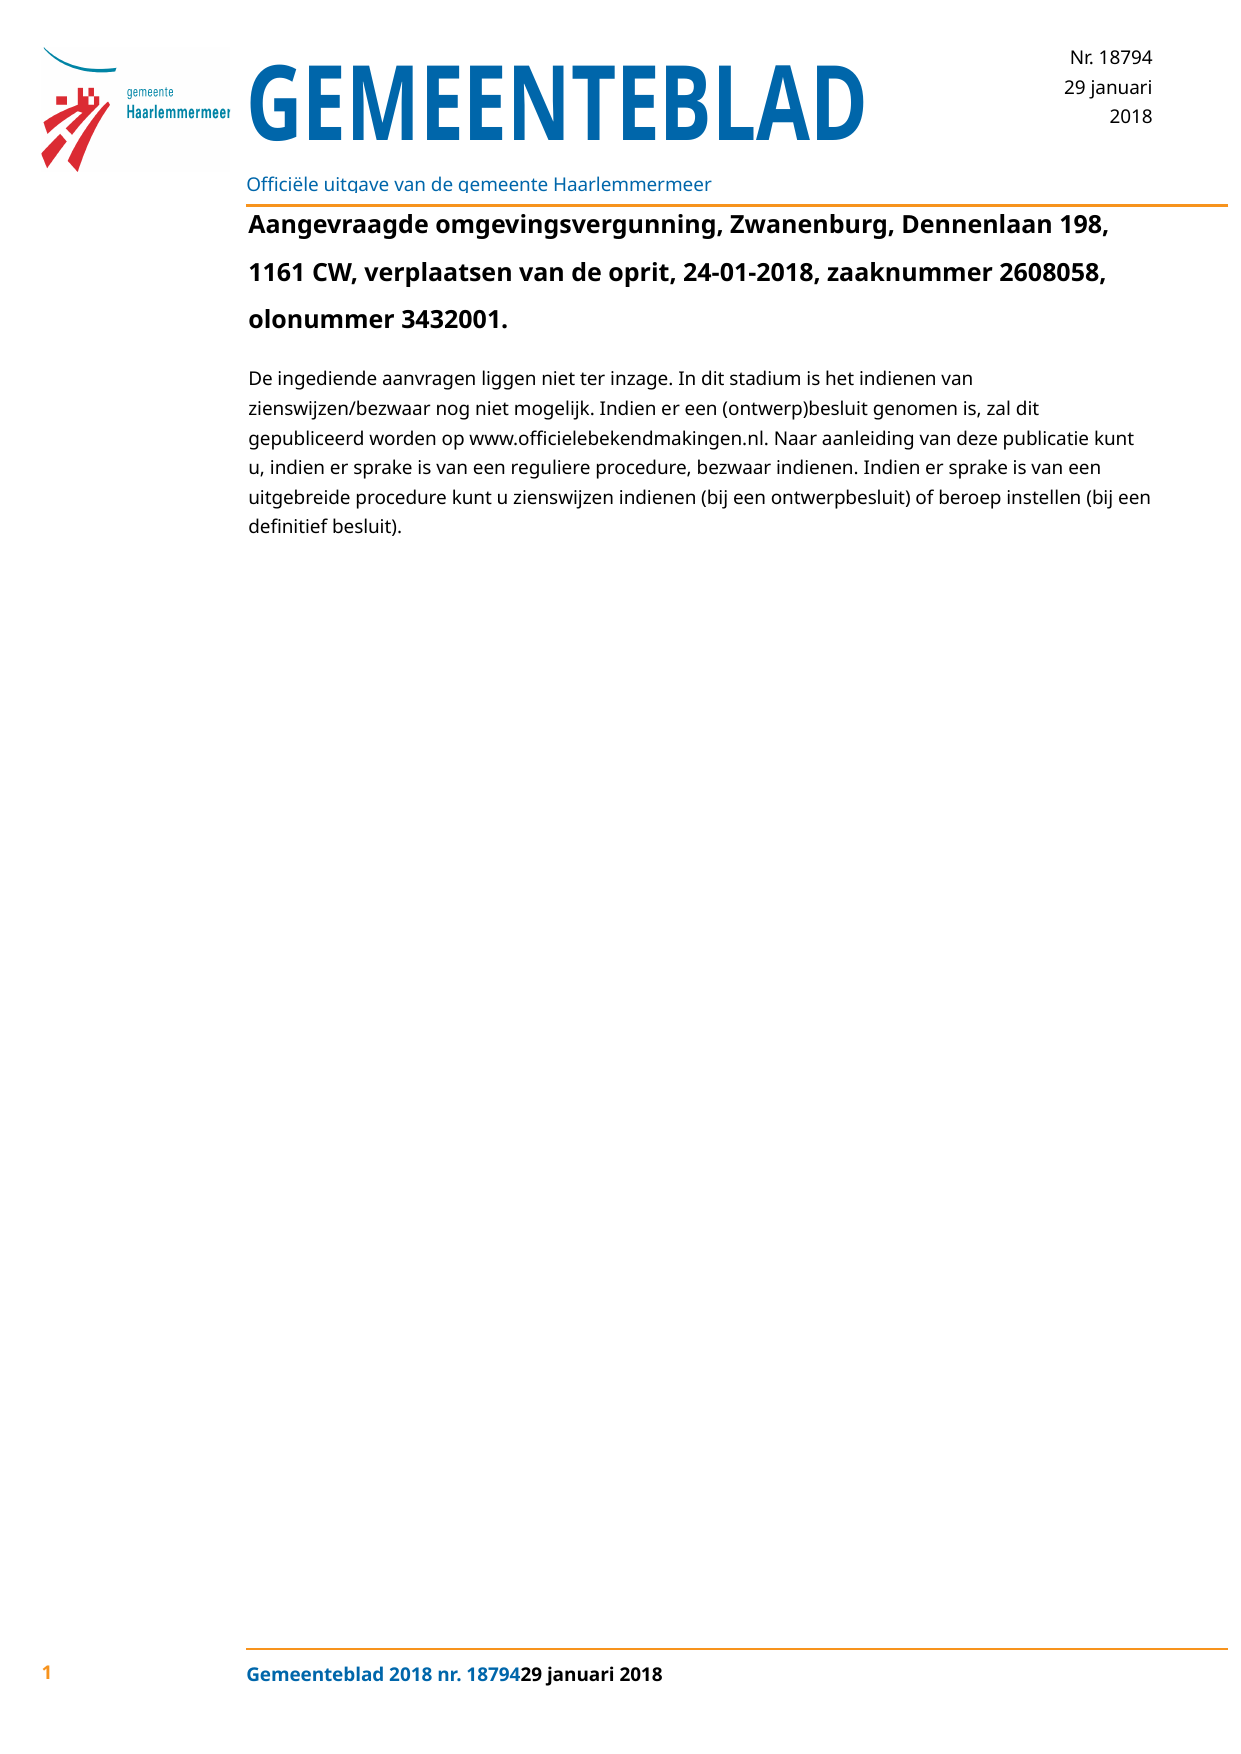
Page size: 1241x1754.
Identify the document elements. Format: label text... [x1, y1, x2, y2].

text Aangevraagde omgevingsvergunning, Zwanenburg, Dennenlaan 198, 1161 CW, verplaatsen van de oprit, 24-01-2018, zaaknummer 2608058, olonummer 3432001. [248, 207, 1152, 336]
text De ingediende aanvragen liggen niet ter inzage. In dit stadium is het indienen van zienswijzen/bezwaar nog niet mogelijk. Indien er een (ontwerp)besluit genomen is, zal dit gepubliceerd worden op www.officielebekendmakingen.nl. Naar aanleiding van deze publicatie kunt u, indien er sprake is van een reguliere procedure, bezwaar indienen. Indien er sprake is van een uitgebreide procedure kunt u zienswijzen indienen (bij een ontwerpbesluit) of beroep instellen (bij een definitief besluit). [248, 366, 1152, 539]
picture [41, 47, 231, 172]
